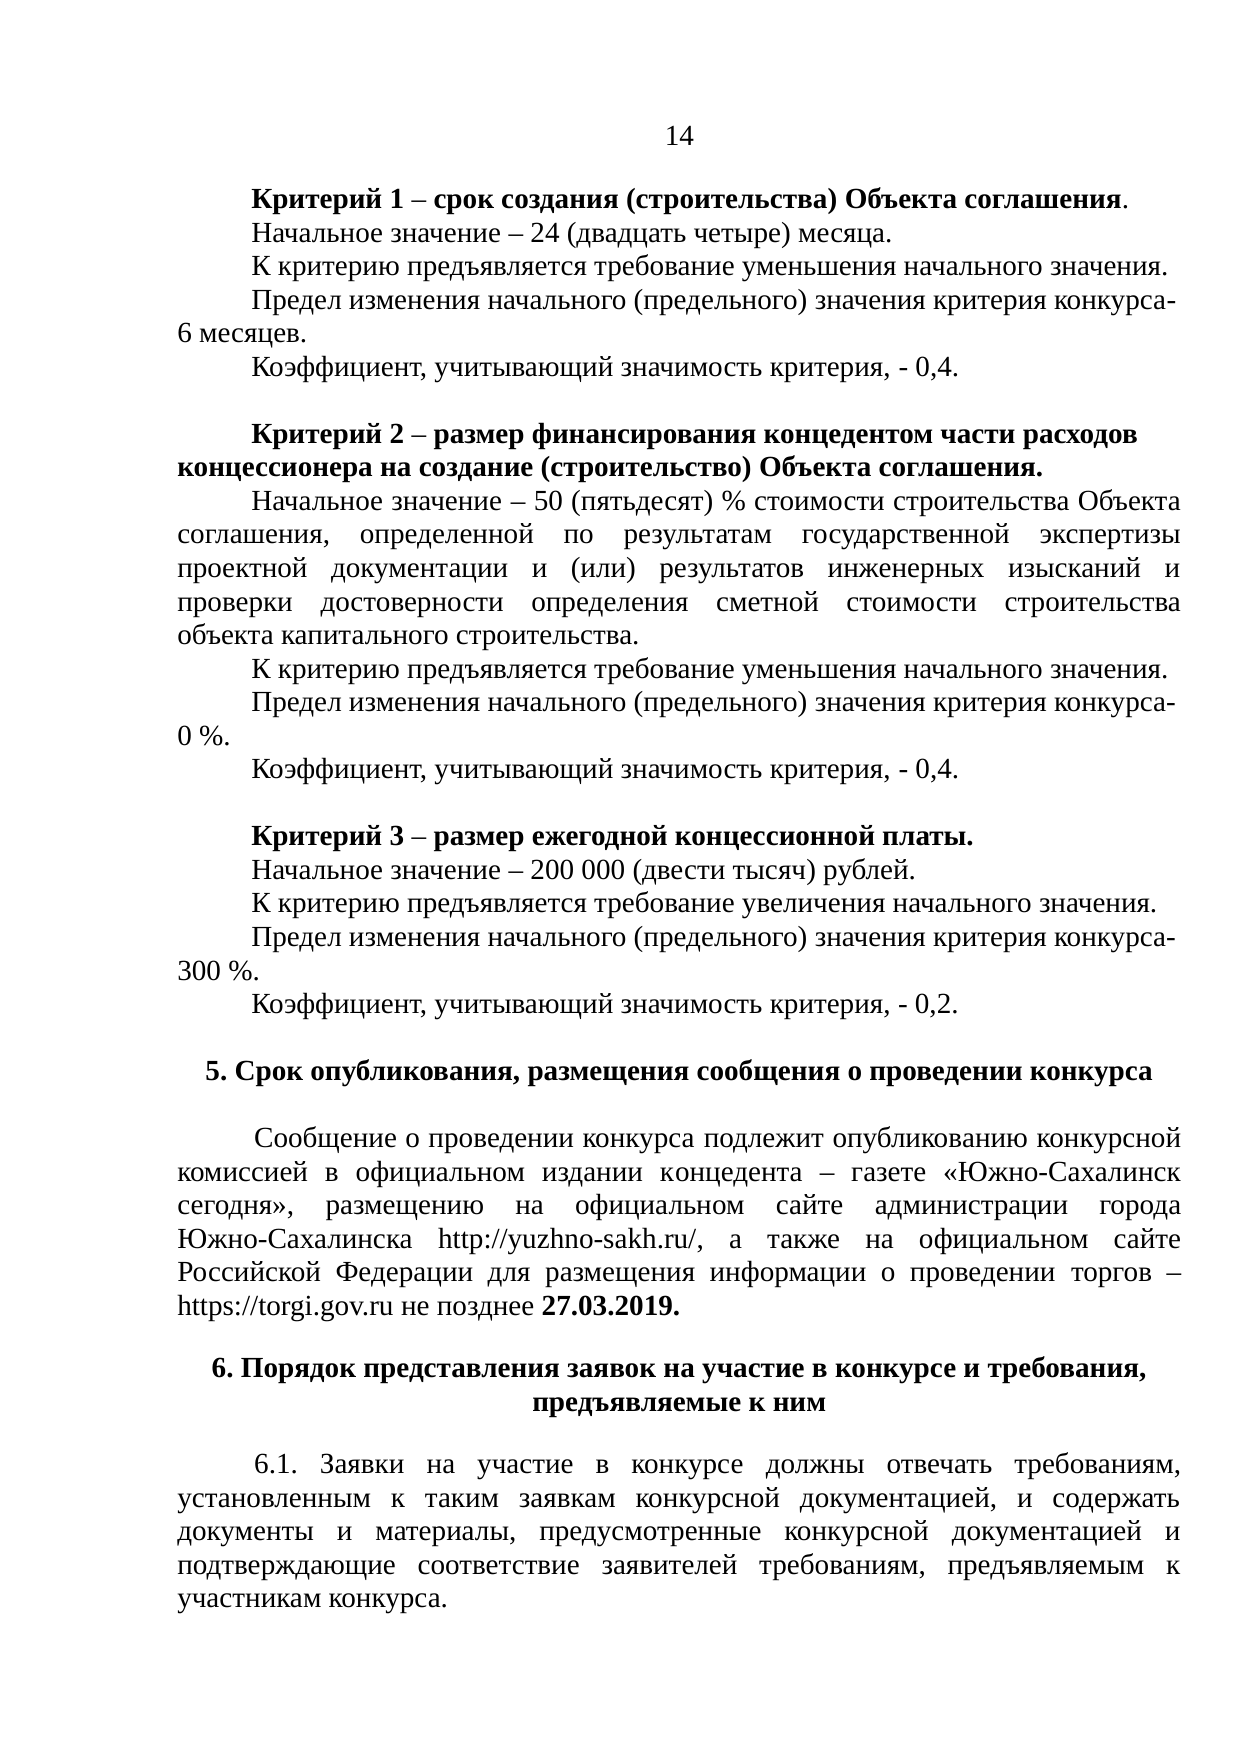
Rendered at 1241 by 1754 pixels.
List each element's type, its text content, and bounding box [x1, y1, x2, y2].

text К критерию предъявляется требование уменьшения начального значения. [251, 651, 1181, 684]
text Коэффициент, учитывающий значимость критерия, - 0,4. [177, 751, 1181, 785]
text Критерий 2 – размер финансирования концедентом части расходов концессионера на создание (строительство) Объекта соглашения. [177, 416, 1181, 483]
text 6.1. Заявки на участие в конкурсе должны отвечать требованиям, установленным к таким заявкам конкурсной документацией, и содержать документы и материалы, предусмотренные конкурсной документацией и подтверждающие соответствие заявителей требованиям, предъявляемым к участникам конкурса. [177, 1446, 1181, 1614]
text Предел изменения начального (предельного) значения критерия конкурса-300 %. [177, 919, 1181, 986]
text Коэффициент, учитывающий значимость критерия, - 0,4. [177, 349, 1181, 382]
text Сообщение о проведении конкурса подлежит опубликованию конкурсной комиссией в официальном издании концедента – газете «Южно-Сахалинск сегодня», размещению на официальном сайте администрации города Южно-Сахалинска http://yuzhno-sakh.ru/, а также на официальном сайте Российской Федерации для размещения информации о проведении торгов – https://torgi.gov.ru не позднее 27.03.2019. [177, 1120, 1181, 1322]
text Критерий 3 – размер ежегодной концессионной платы. [177, 818, 1181, 852]
text 5. Срок опубликования, размещения сообщения о проведении конкурса [177, 1053, 1181, 1087]
text Коэффициент, учитывающий значимость критерия, - 0,2. [177, 986, 1181, 1020]
text Предел изменения начального (предельного) значения критерия конкурса- 6 месяцев. [177, 282, 1181, 349]
text Начальное значение – 50 (пятьдесят) % стоимости строительства Объекта соглашения, определенной по результатам государственной экспертизы проектной документации и (или) результатов инженерных изысканий и проверки достоверности определения сметной стоимости строительства объекта капитального строительства. [177, 483, 1181, 651]
text Начальное значение – 24 (двадцать четыре) месяца. [177, 215, 1181, 248]
text Критерий 1 – срок создания (строительства) Объекта соглашения. [177, 181, 1181, 215]
text К критерию предъявляется требование увеличения начального значения. [251, 886, 1181, 919]
text Начальное значение – 200 000 (двести тысяч) рублей. [177, 852, 1181, 886]
text 6. Порядок представления заявок на участие в конкурсе и требования, предъявляемые к ним [177, 1350, 1181, 1417]
text К критерию предъявляется требование уменьшения начального значения. [251, 248, 1181, 282]
text Предел изменения начального (предельного) значения критерия конкурса- 0 %. [177, 684, 1181, 751]
